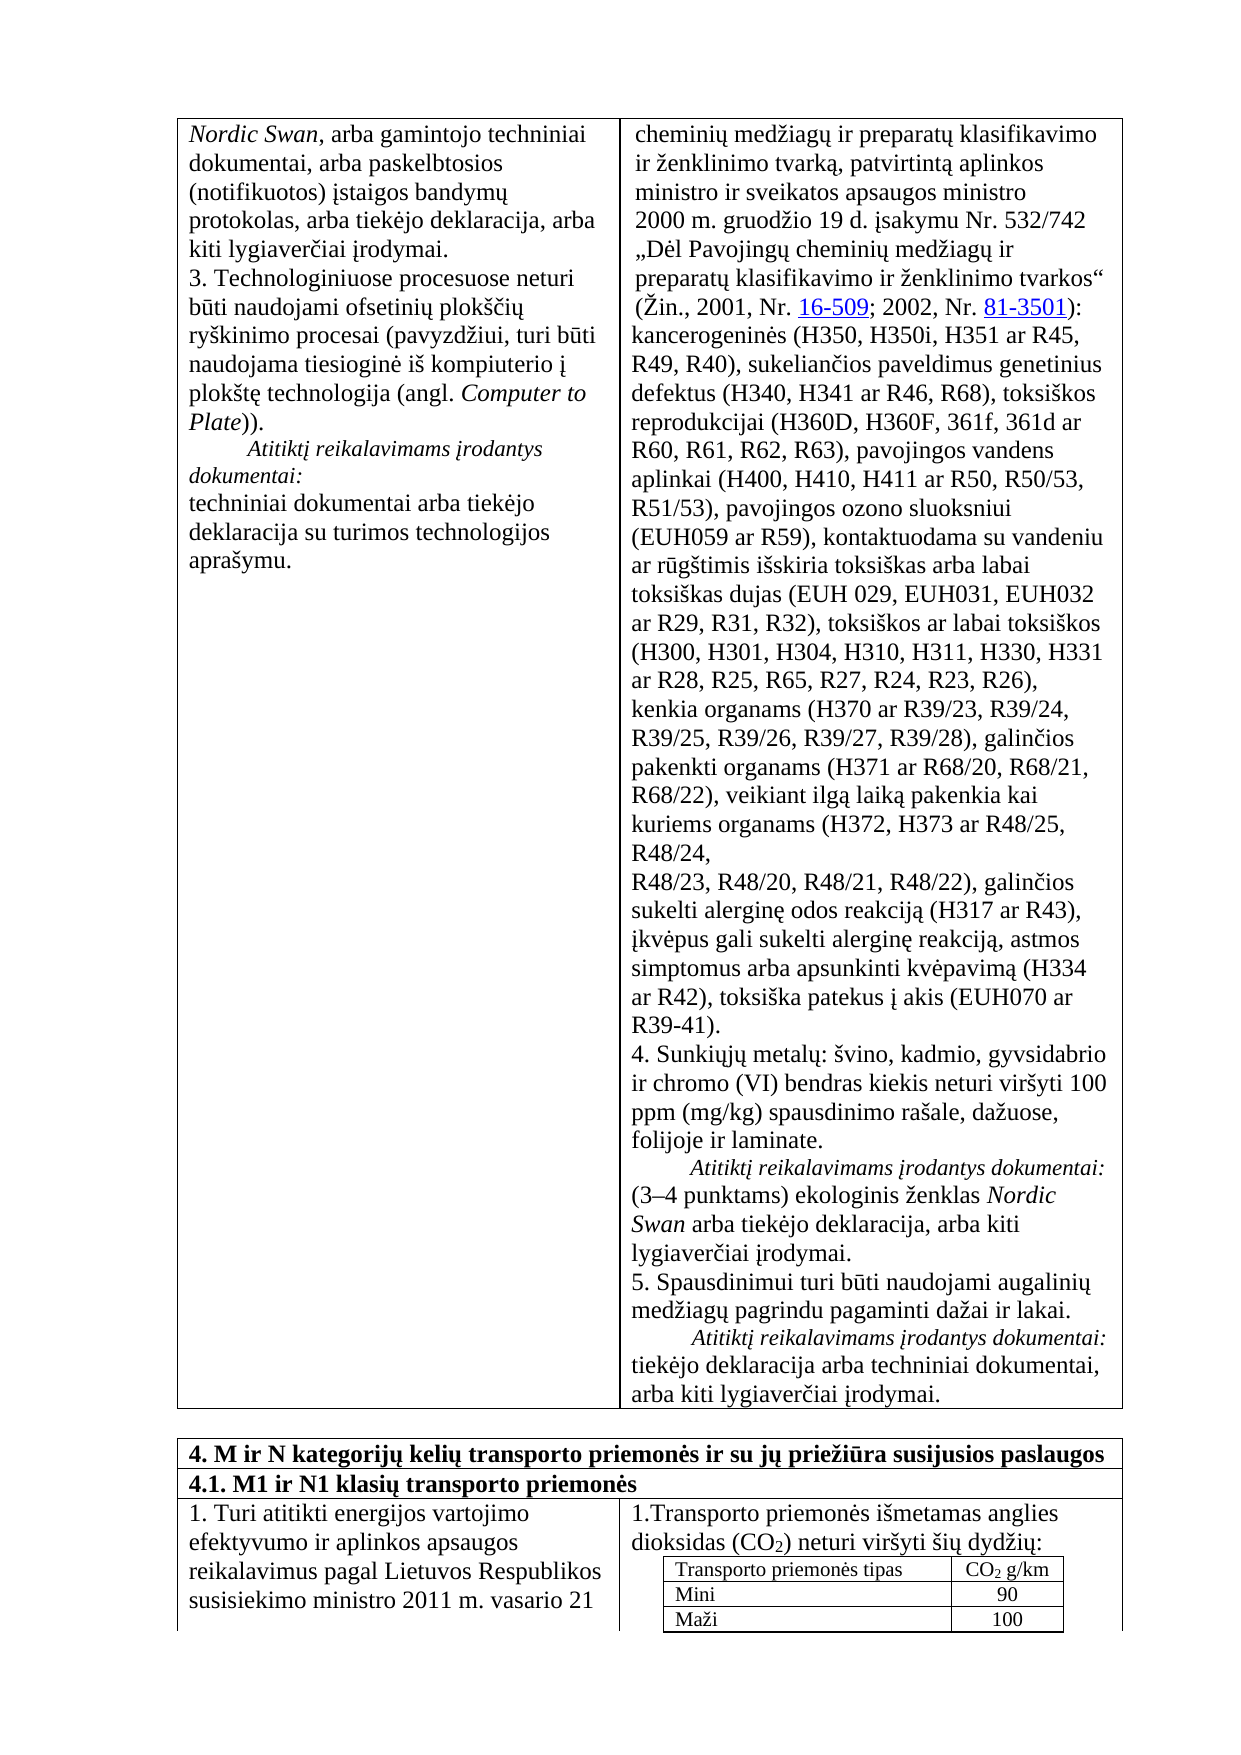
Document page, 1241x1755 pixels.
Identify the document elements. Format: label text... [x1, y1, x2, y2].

table_cell 4.1. M1 ir N1 klasių transporto priemonės [178, 1469, 1122, 1497]
table_cell [620, 1556, 663, 1631]
table_cell 1.Transporto priemonės išmetamas anglies dioksidas (CO2) neturi viršyti šių dydžių: [620, 1499, 1122, 1556]
table_cell Transporto priemonės tipas [664, 1557, 951, 1581]
table_cell 1. Turi atitikti energijos vartojimo efektyvumo ir aplinkos apsaugos reikalavimus pagal Lietuvos Respublikos susisiekimo ministro 2011 m. vasario 21 [178, 1499, 619, 1631]
table_cell Maži [664, 1607, 951, 1631]
table_cell cheminių medžiagų ir preparatų klasifikavimo ir ženklinimo tvarką, patvirtintą aplinkos ministro ir sveikatos apsaugos ministro 2000 m. gruodžio 19 d. įsakymu Nr. 532/742 „Dėl Pavojingų cheminių medžiagų ir preparatų klasifikavimo ir ženklinimo tvarkos“ (Žin., 2001, Nr. 16-509; 2002, Nr. 81-3501): kancerogeninės (H350, H350i, H351 ar R45, R49, R40), sukeliančios paveldimus genetinius defektus (H340, H341 ar R46, R68), toksiškos reprodukcijai (H360D, H360F, 361f, 361d ar R60, R61, R62, R63), pavojingos vandens aplinkai (H400, H410, H411 ar R50, R50/53, R51/53), pavojingos ozono sluoksniui (EUH059 ar R59), kontaktuodama su vandeniu ar rūgštimis išskiria toksiškas arba labai toksiškas dujas (EUH 029, EUH031, EUH032 ar R29, R31, R32), toksiškos ar labai toksiškos (H300, H301, H304, H310, H311, H330, H331 ar R28, R25, R65, R27, R24, R23, R26), kenkia organams (H370 ar R39/23, R39/24, R39/25, R39/26, R39/27, R39/28), galinčios pakenkti organams (H371 ar R68/20, R68/21, R68/22), veikiant ilgą laiką pakenkia kai kuriems organams (H372, H373 ar R48/25, R48/24, R48/23, R48/20, R48/21, R48/22), galinčios sukelti alerginę odos reakciją (H317 ar R43), įkvėpus gali sukelti alerginę reakciją, astmos simptomus arba apsunkinti kvėpavimą (H334 ar R42), toksiška patekus į akis (EUH070 ar R39-41). 4. Sunkiųjų metalų: švino, kadmio, gyvsidabrio ir chromo (VI) bendras kiekis neturi viršyti 100 ppm (mg/kg) spausdinimo rašale, dažuose, folijoje ir laminate. Atitiktį reikalavimams įrodantys dokumentai: (3–4 punktams) ekologinis ženklas Nordic Swan arba tiekėjo deklaracija, arba kiti lygiaverčiai įrodymai. 5. Spausdinimui turi būti naudojami augalinių medžiagų pagrindu pagaminti dažai ir lakai. Atitiktį reikalavimams įrodantys dokumentai: tiekėjo deklaracija arba techniniai dokumentai, arba kiti lygiaverčiai įrodymai. [621, 119, 1122, 1408]
table_cell Nordic Swan, arba gamintojo techniniai dokumentai, arba paskelbtosios (notifikuotos) įstaigos bandymų protokolas, arba tiekėjo deklaracija, arba kiti lygiaverčiai įrodymai. 3. Technologiniuose procesuose neturi būti naudojami ofsetinių plokščių ryškinimo procesai (pavyzdžiui, turi būti naudojama tiesioginė iš kompiuterio į plokštę technologija (angl. Computer to Plate)). Atitiktį reikalavimams įrodantys dokumentai: techniniai dokumentai arba tiekėjo deklaracija su turimos technologijos aprašymu. [178, 119, 619, 1408]
table_cell [1064, 1556, 1122, 1631]
table_cell Mini [664, 1582, 951, 1606]
table_header 4. M ir N kategorijų kelių transporto priemonės ir su jų priežiūra susijusios paslaugos [178, 1439, 1122, 1468]
table_cell 100 [952, 1607, 1063, 1631]
table_cell CO2 g/km [952, 1557, 1063, 1581]
table_cell 90 [952, 1582, 1063, 1606]
